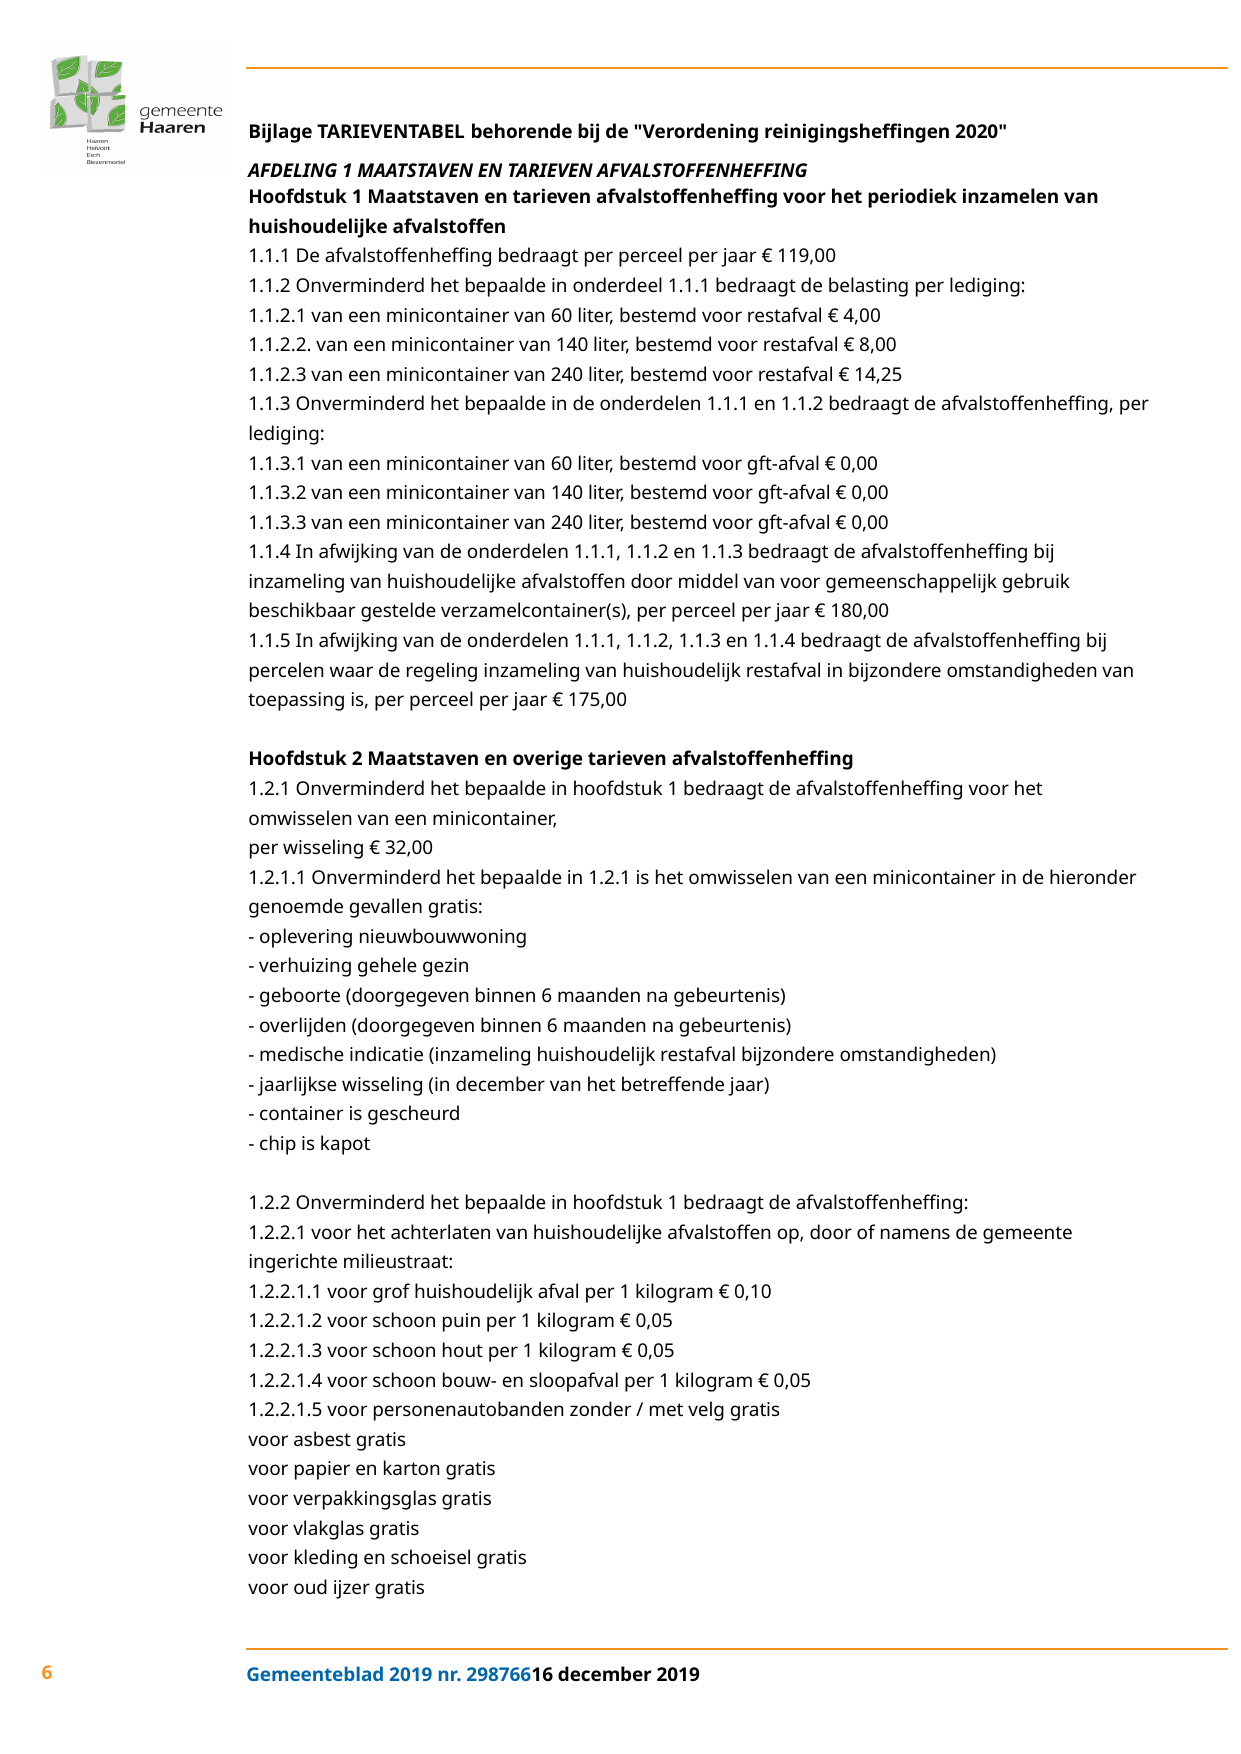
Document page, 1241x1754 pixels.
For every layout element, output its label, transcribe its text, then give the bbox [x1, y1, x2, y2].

text - geboorte (doorgegeven binnen 6 maanden na gebeurtenis) [248, 982, 1152, 1008]
text voor verpakkingsglas gratis [248, 1485, 1152, 1511]
text voor oud ijzer gratis [248, 1574, 1152, 1599]
text AFDELING 1 MAATSTAVEN EN TARIEVEN AFVALSTOFFENHEFFING [248, 158, 1152, 183]
text 1.1.3 Onverminderd het bepaalde in de onderdelen 1.1.1 en 1.1.2 bedraagt de afvalstoffenheffing, per lediging: [248, 391, 1152, 446]
text 1.1.2 Onverminderd het bepaalde in onderdeel 1.1.1 bedraagt de belasting per lediging: [248, 272, 1152, 298]
text 1.2.2.1.4 voor schoon bouw- en sloopafval per 1 kilogram € 0,05 [248, 1367, 1152, 1392]
text 1.1.2.2. van een minicontainer van 140 liter, bestemd voor restafval € 8,00 [248, 331, 1152, 357]
text 1.1.3.2 van een minicontainer van 140 liter, bestemd voor gft-afval € 0,00 [248, 479, 1152, 505]
text voor kleding en schoeisel gratis [248, 1544, 1152, 1570]
text Hoofdstuk 2 Maatstaven en overige tarieven afvalstoffenheffing [248, 746, 1152, 771]
text 1.2.2.1.5 voor personenautobanden zonder / met velg gratis [248, 1396, 1152, 1422]
text 1.2.2.1.2 voor schoon puin per 1 kilogram € 0,05 [248, 1308, 1152, 1333]
text 1.2.1.1 Onverminderd het bepaalde in 1.2.1 is het omwisselen van een minicontainer in de hieronder genoemde gevallen gratis: [248, 864, 1152, 919]
text - medische indicatie (inzameling huishoudelijk restafval bijzondere omstandigheden) [248, 1041, 1152, 1067]
text - oplevering nieuwbouwwoning [248, 923, 1152, 949]
text 1.1.5 In afwijking van de onderdelen 1.1.1, 1.1.2, 1.1.3 en 1.1.4 bedraagt de afvalstoffenheffing bij percelen waar de regeling inzameling van huishoudelijk restafval in bijzondere omstandigheden van toepassing is, per perceel per jaar € 175,00 [248, 627, 1152, 712]
text 1.1.3.3 van een minicontainer van 240 liter, bestemd voor gft-afval € 0,00 [248, 509, 1152, 534]
text voor papier en karton gratis [248, 1456, 1152, 1481]
text - container is gescheurd [248, 1101, 1152, 1126]
text Bijlage TARIEVENTABEL behorende bij de "Verordening reinigingsheffingen 2020" [248, 116, 1152, 144]
text - chip is kapot [248, 1130, 1152, 1156]
text 1.1.4 In afwijking van de onderdelen 1.1.1, 1.1.2 en 1.1.3 bedraagt de afvalstoffenheffing bij inzameling van huishoudelijke afvalstoffen door middel van voor gemeenschappelijk gebruik beschikbaar gestelde verzamelcontainer(s), per perceel per jaar € 180,00 [248, 538, 1152, 623]
text 1.1.2.1 van een minicontainer van 60 liter, bestemd voor restafval € 4,00 [248, 302, 1152, 327]
text 1.2.2.1 voor het achterlaten van huishoudelijke afvalstoffen op, door of namens de gemeente ingerichte milieustraat: [248, 1219, 1152, 1274]
text 1.2.2.1.1 voor grof huishoudelijk afval per 1 kilogram € 0,10 [248, 1278, 1152, 1304]
text 1.2.2.1.3 voor schoon hout per 1 kilogram € 0,05 [248, 1337, 1152, 1363]
text - overlijden (doorgegeven binnen 6 maanden na gebeurtenis) [248, 1012, 1152, 1037]
text 1.2.2 Onverminderd het bepaalde in hoofdstuk 1 bedraagt de afvalstoffenheffing: [248, 1189, 1152, 1215]
text Hoofdstuk 1 Maatstaven en tarieven afvalstoffenheffing voor het periodiek inzamelen van huishoudelijke afvalstoffen [248, 183, 1152, 239]
text voor asbest gratis [248, 1426, 1152, 1452]
text 1.1.2.3 van een minicontainer van 240 liter, bestemd voor restafval € 14,25 [248, 361, 1152, 387]
text 1.1.3.1 van een minicontainer van 60 liter, bestemd voor gft-afval € 0,00 [248, 450, 1152, 475]
text 1.1.1 De afvalstoffenheffing bedraagt per perceel per jaar € 119,00 [248, 243, 1152, 268]
text voor vlakglas gratis [248, 1515, 1152, 1540]
picture [41, 47, 231, 172]
text - verhuizing gehele gezin [248, 953, 1152, 978]
text - jaarlijkse wisseling (in december van het betreffende jaar) [248, 1071, 1152, 1097]
text per wisseling € 32,00 [248, 834, 1152, 860]
text 1.2.1 Onverminderd het bepaalde in hoofdstuk 1 bedraagt de afvalstoffenheffing voor het omwisselen van een minicontainer, [248, 775, 1152, 830]
